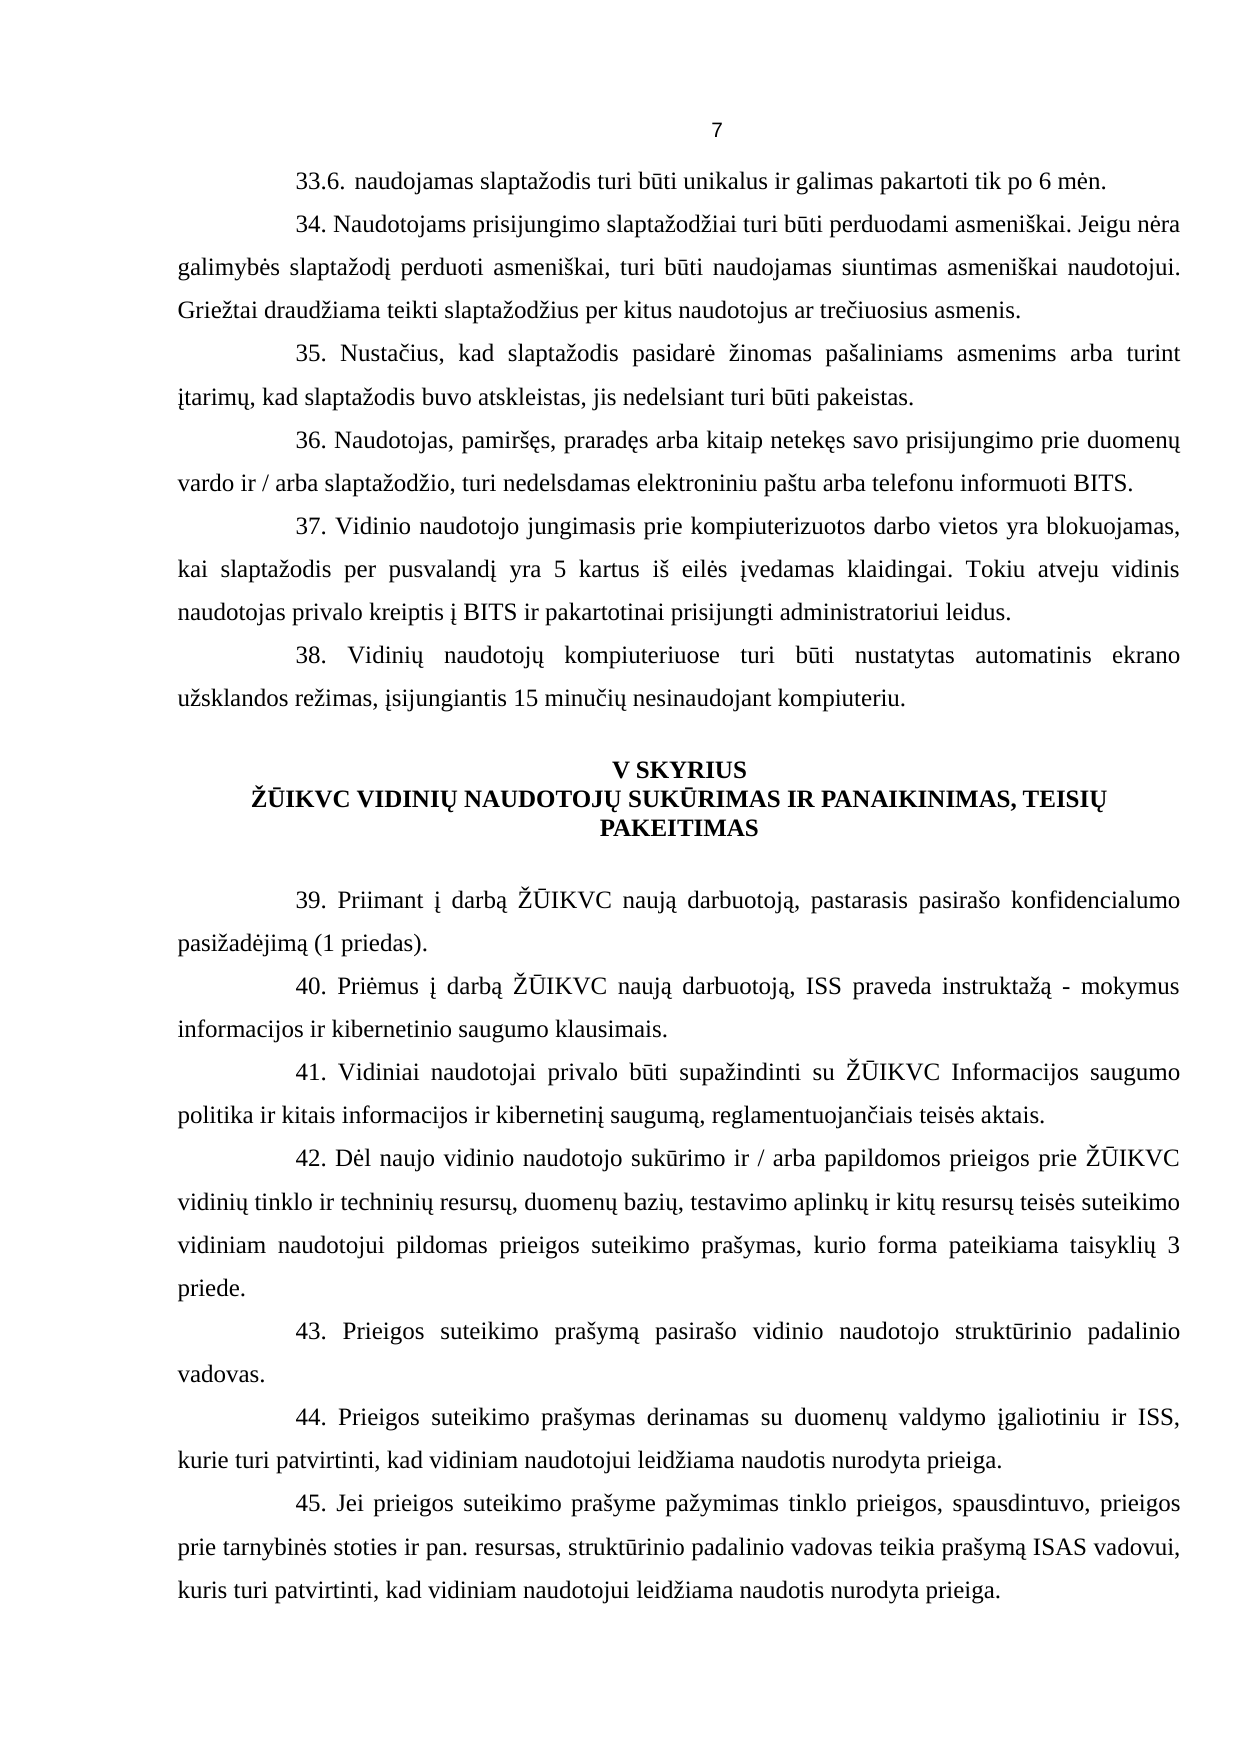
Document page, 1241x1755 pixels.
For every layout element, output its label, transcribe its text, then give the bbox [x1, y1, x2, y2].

text 42. Dėl naujo vidinio naudotojo sukūrimo ir / arba papildomos prieigos prie ŽŪIKVC vidinių tinklo ir techninių resursų, duomenų bazių, testavimo aplinkų ir kitų resursų teisės suteikimo vidiniam naudotojui pildomas prieigos suteikimo prašymas, kurio forma pateikiama taisyklių 3 priede. [177, 1143, 1181, 1302]
text 33.6. naudojamas slaptažodis turi būti unikalus ir galimas pakartoti tik po 6 mėn. [177, 166, 1181, 195]
text 34. Naudotojams prisijungimo slaptažodžiai turi būti perduodami asmeniškai. Jeigu nėra galimybės slaptažodį perduoti asmeniškai, turi būti naudojamas siuntimas asmeniškai naudotojui. Griežtai draudžiama teikti slaptažodžius per kitus naudotojus ar trečiuosius asmenis. [177, 209, 1181, 324]
text 40. Priėmus į darbą ŽŪIKVC naują darbuotoją, ISS praveda instruktažą - mokymus informacijos ir kibernetinio saugumo klausimais. [177, 971, 1181, 1043]
text ŽŪIKVC VIDINIŲ NAUDOTOJŲ SUKŪRIMAS IR PANAIKINIMAS, TEISIŲ PAKEITIMAS [177, 784, 1181, 842]
text 37. Vidinio naudotojo jungimasis prie kompiuterizuotos darbo vietos yra blokuojamas, kai slaptažodis per pusvalandį yra 5 kartus iš eilės įvedamas klaidingai. Tokiu atveju vidinis naudotojas privalo kreiptis į BITS ir pakartotinai prisijungti administratoriui leidus. [177, 511, 1181, 626]
text 35. Nustačius, kad slaptažodis pasidarė žinomas pašaliniams asmenims arba turint įtarimų, kad slaptažodis buvo atskleistas, jis nedelsiant turi būti pakeistas. [177, 338, 1181, 410]
text 43. Prieigos suteikimo prašymą pasirašo vidinio naudotojo struktūrinio padalinio vadovas. [177, 1316, 1181, 1388]
text 39. Priimant į darbą ŽŪIKVC naują darbuotoją, pastarasis pasirašo konfidencialumo pasižadėjimą (1 priedas). [177, 885, 1181, 957]
text V SKYRIUS [177, 755, 1181, 784]
text 44. Prieigos suteikimo prašymas derinamas su duomenų valdymo įgaliotiniu ir ISS, kurie turi patvirtinti, kad vidiniam naudotojui leidžiama naudotis nurodyta prieiga. [177, 1402, 1181, 1474]
text 45. Jei prieigos suteikimo prašyme pažymimas tinklo prieigos, spausdintuvo, prieigos prie tarnybinės stoties ir pan. resursas, struktūrinio padalinio vadovas teikia prašymą ISAS vadovui, kuris turi patvirtinti, kad vidiniam naudotojui leidžiama naudotis nurodyta prieiga. [177, 1488, 1181, 1603]
text 36. Naudotojas, pamiršęs, praradęs arba kitaip netekęs savo prisijungimo prie duomenų vardo ir / arba slaptažodžio, turi nedelsdamas elektroniniu paštu arba telefonu informuoti BITS. [177, 425, 1181, 497]
text 38. Vidinių naudotojų kompiuteriuose turi būti nustatytas automatinis ekrano užsklandos režimas, įsijungiantis 15 minučių nesinaudojant kompiuteriu. [177, 640, 1181, 712]
text 41. Vidiniai naudotojai privalo būti supažindinti su ŽŪIKVC Informacijos saugumo politika ir kitais informacijos ir kibernetinį saugumą, reglamentuojančiais teisės aktais. [177, 1057, 1181, 1129]
